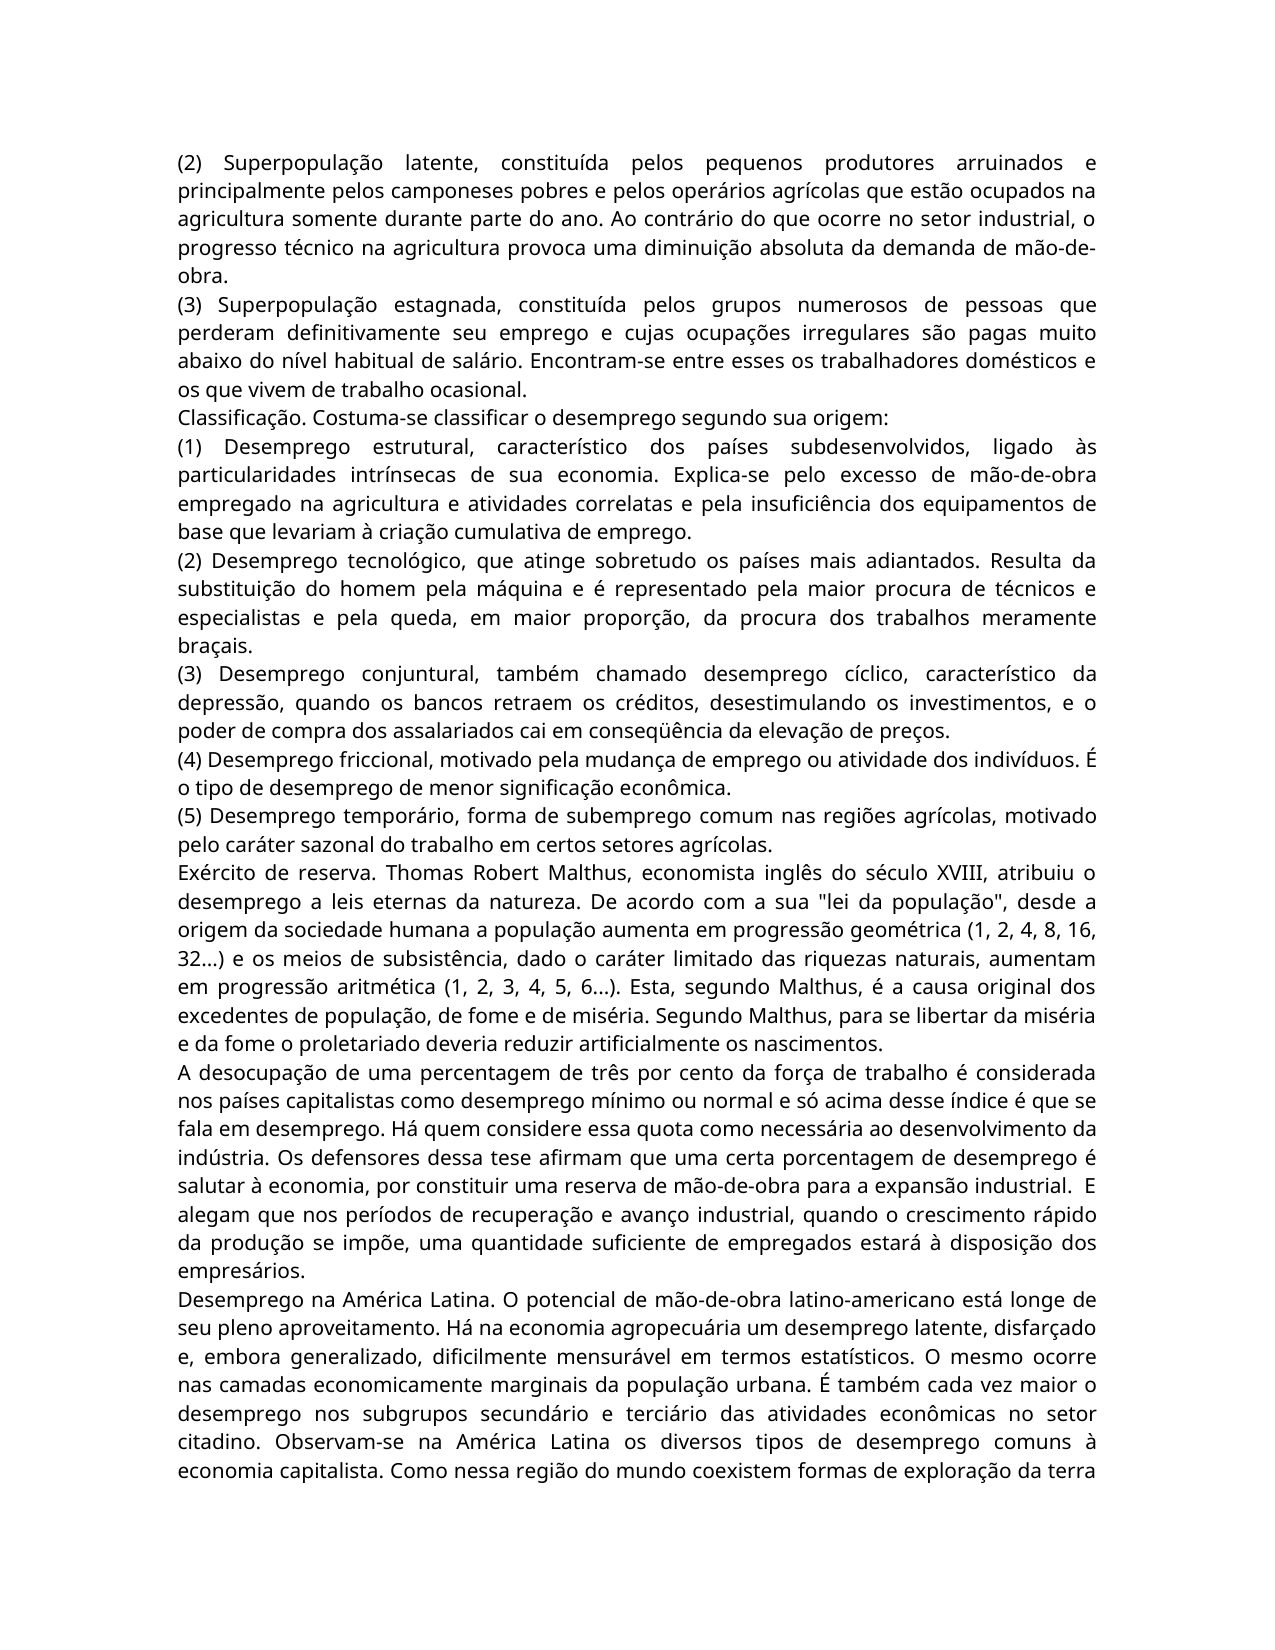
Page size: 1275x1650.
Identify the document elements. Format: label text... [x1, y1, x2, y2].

text (5) Desemprego temporário, forma de subemprego comum nas regiões agrícolas, motivado pelo caráter sazonal do trabalho em certos setores agrícolas. [177, 802, 1098, 858]
text (4) Desemprego friccional, motivado pela mudança de emprego ou atividade dos indivíduos. É o tipo de desemprego de menor significação econômica. [177, 745, 1098, 802]
text Exército de reserva. Thomas Robert Malthus, economista inglês do século XVIII, atribuiu o desemprego a leis eternas da natureza. De acordo com a sua "lei da população", desde a origem da sociedade humana a população aumenta em progressão geométrica (1, 2, 4, 8, 16, 32...) e os meios de subsistência, dado o caráter limitado das riquezas naturais, aumentam em progressão aritmética (1, 2, 3, 4, 5, 6...). Esta, segundo Malthus, é a causa original dos excedentes de população, de fome e de miséria. Segundo Malthus, para se libertar da miséria e da fome o proletariado deveria reduzir artificialmente os nascimentos. [177, 858, 1098, 1058]
text (1) Desemprego estrutural, característico dos países subdesenvolvidos, ligado às particularidades intrínsecas de sua economia. Explica-se pelo excesso de mão-de-obra empregado na agricultura e atividades correlatas e pela insuficiência dos equipamentos de base que levariam à criação cumulativa de emprego. [177, 432, 1098, 546]
text (2) Superpopulação latente, constituída pelos pequenos produtores arruinados e principalmente pelos camponeses pobres e pelos operários agrícolas que estão ocupados na agricultura somente durante parte do ano. Ao contrário do que ocorre no setor industrial, o progresso técnico na agricultura provoca uma diminuição absoluta da demanda de mão-de-obra. [177, 148, 1098, 290]
text Desemprego na América Latina. O potencial de mão-de-obra latino-americano está longe de seu pleno aproveitamento. Há na economia agropecuária um desemprego latente, disfarçado e, embora generalizado, dificilmente mensurável em termos estatísticos. O mesmo ocorre nas camadas economicamente marginais da população urbana. É também cada vez maior o desemprego nos subgrupos secundário e terciário das atividades econômicas no setor citadino. Observam-se na América Latina os diversos tipos de desemprego comuns à economia capitalista. Como nessa região do mundo coexistem formas de exploração da terra [177, 1285, 1098, 1484]
text (3) Desemprego conjuntural, também chamado desemprego cíclico, característico da depressão, quando os bancos retraem os créditos, desestimulando os investimentos, e o poder de compra dos assalariados cai em conseqüência da elevação de preços. [177, 659, 1098, 745]
text A desocupação de uma percentagem de três por cento da força de trabalho é considerada nos países capitalistas como desemprego mínimo ou normal e só acima desse índice é que se fala em desemprego. Há quem considere essa quota como necessária ao desenvolvimento da indústria. Os defensores dessa tese afirmam que uma certa porcentagem de desemprego é salutar à economia, por constituir uma reserva de mão-de-obra para a expansão industrial. E alegam que nos períodos de recuperação e avanço industrial, quando o crescimento rápido da produção se impõe, uma quantidade suficiente de empregados estará à disposição dos empresários. [177, 1058, 1098, 1285]
text Classificação. Costuma-se classificar o desemprego segundo sua origem: [177, 403, 1098, 432]
text (3) Superpopulação estagnada, constituída pelos grupos numerosos de pessoas que perderam definitivamente seu emprego e cujas ocupações irregulares são pagas muito abaixo do nível habitual de salário. Encontram-se entre esses os trabalhadores domésticos e os que vivem de trabalho ocasional. [177, 290, 1098, 403]
text (2) Desemprego tecnológico, que atinge sobretudo os países mais adiantados. Resulta da substituição do homem pela máquina e é representado pela maior procura de técnicos e especialistas e pela queda, em maior proporção, da procura dos trabalhos meramente braçais. [177, 546, 1098, 659]
